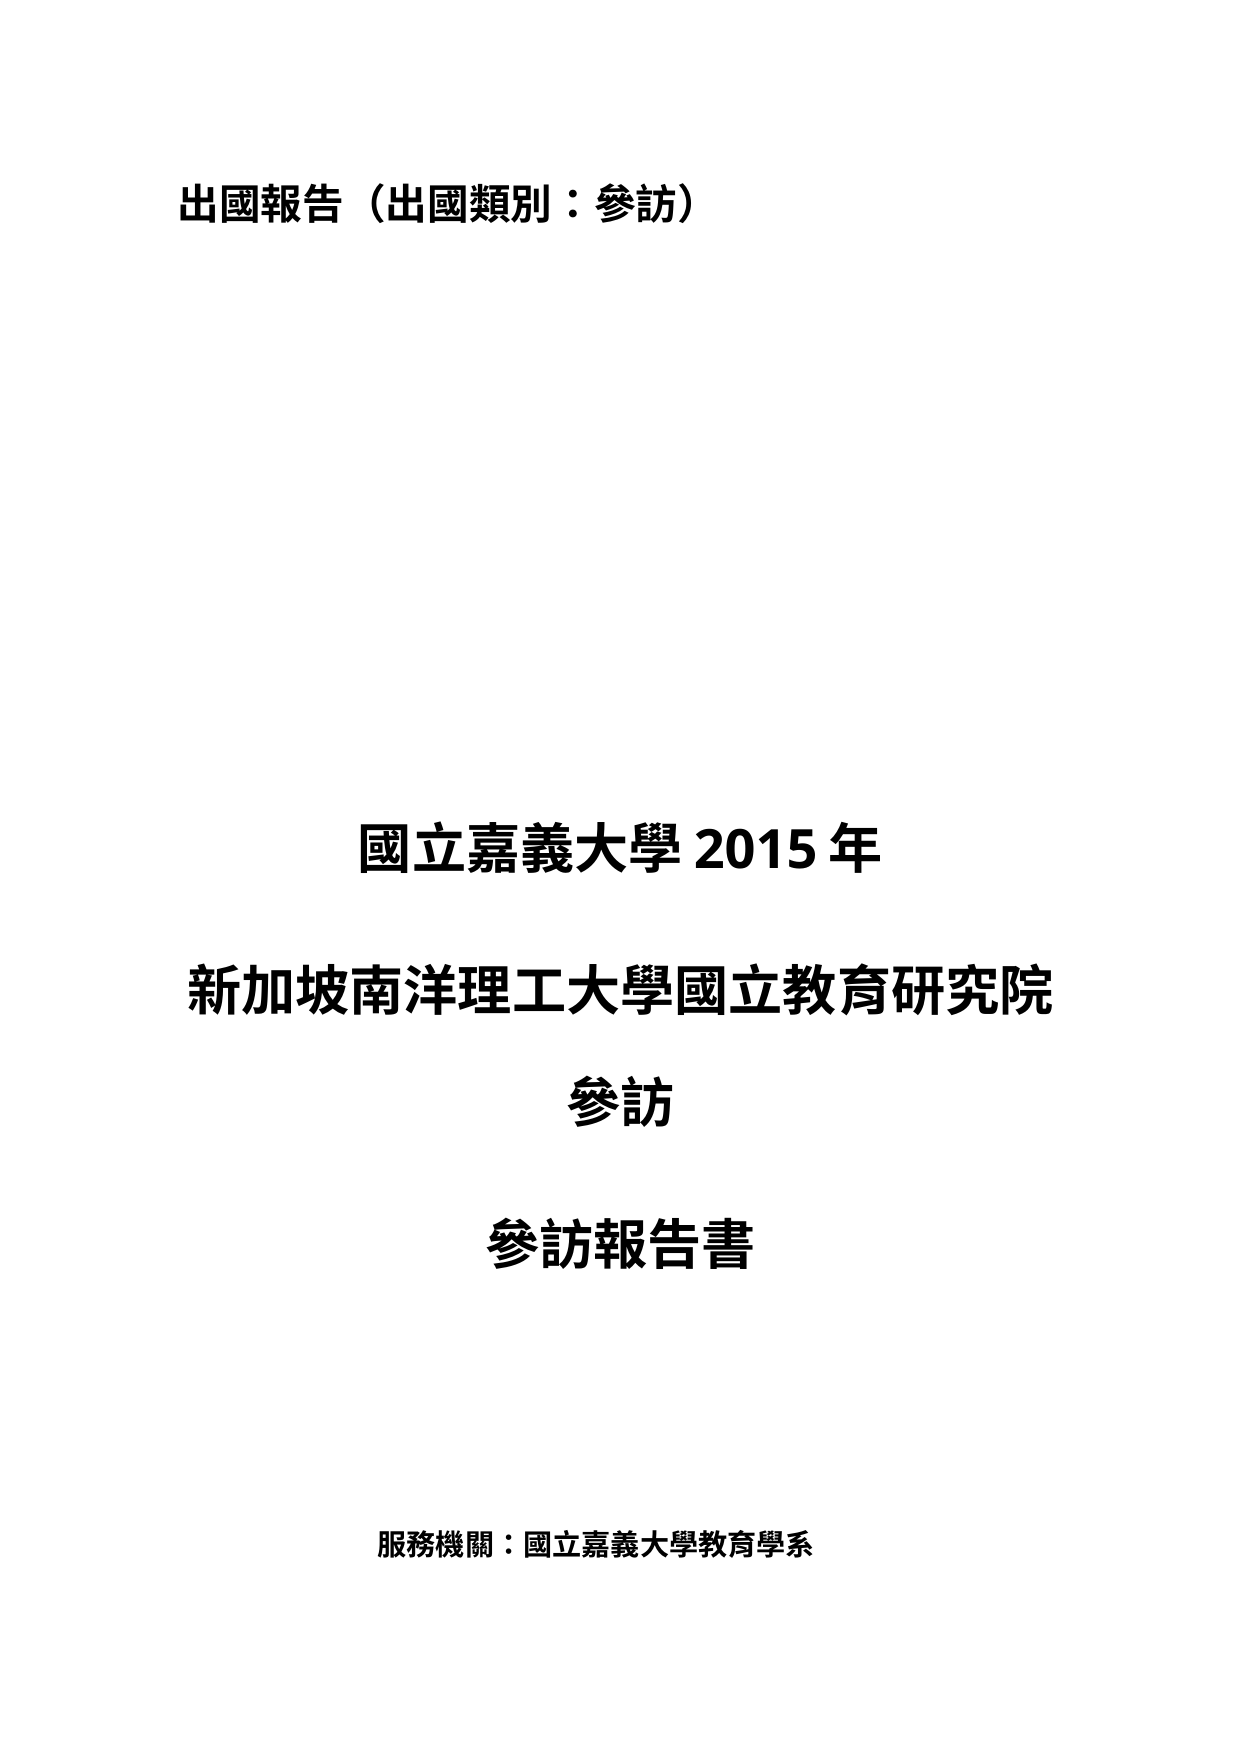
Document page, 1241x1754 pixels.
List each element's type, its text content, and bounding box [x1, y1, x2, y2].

text 參訪報告書 [177, 1184, 1063, 1297]
text 服務機關：國立嘉義大學教育學系 [377, 1505, 1063, 1580]
text 新加坡南洋理工大學國立教育研究院參訪 [177, 930, 1063, 1155]
text 國立嘉義大學2015年 [177, 788, 1063, 901]
text 出國報告（出國類別：參訪） [177, 163, 1063, 238]
